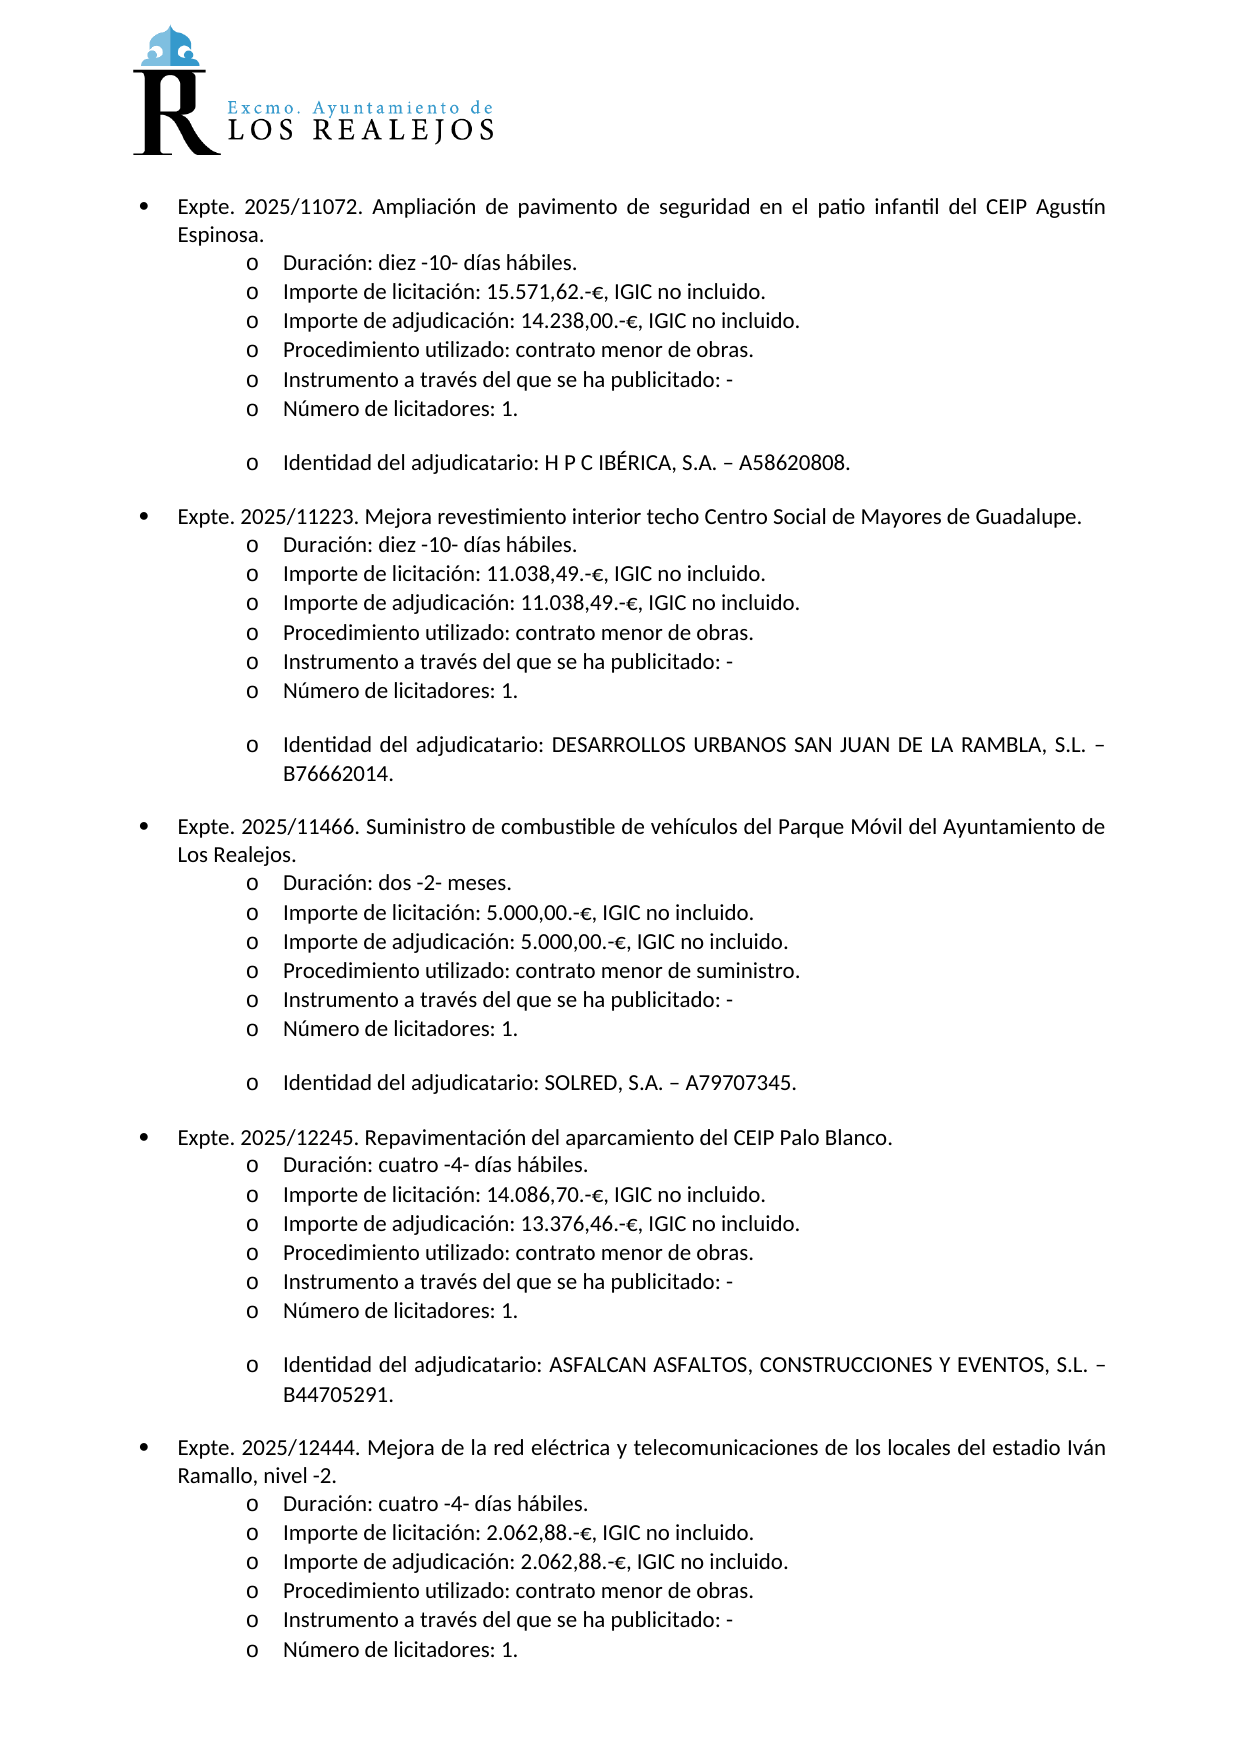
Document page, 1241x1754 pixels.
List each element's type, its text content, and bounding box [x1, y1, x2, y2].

list Expte. 2025/11466. Suministro de combustible de vehículos del Parque Móvil del Ayuntamiento de Los Realejos. [140, 812, 1107, 868]
list Expte. 2025/12245. Repavimentación del aparcamiento del CEIP Palo Blanco. [140, 1123, 1107, 1151]
list Importe de licitación: 14.086,70.-€, IGIC no incluido. [245, 1180, 1107, 1209]
list Procedimiento utilizado: contrato menor de obras. [245, 336, 1107, 365]
list Número de licitadores: 1. [245, 676, 1107, 705]
list Procedimiento utilizado: contrato menor de obras. [245, 618, 1107, 647]
list Duración: diez -10- días hábiles. [245, 530, 1107, 559]
list Identidad del adjudicatario: SOLRED, S.A. – A79707345. [245, 1068, 1107, 1098]
list Número de licitadores: 1. [245, 1014, 1107, 1043]
list Identidad del adjudicatario: DESARROLLOS URBANOS SAN JUAN DE LA RAMBLA, S.L. – B76662014. [245, 730, 1107, 787]
list Importe de licitación: 11.038,49.-€, IGIC no incluido. [245, 559, 1107, 588]
list Número de licitadores: 1. [245, 1296, 1107, 1326]
list Número de licitadores: 1. [245, 394, 1107, 423]
list Identidad del adjudicatario: ASFALCAN ASFALTOS, CONSTRUCCIONES Y EVENTOS, S.L. – B44705291. [245, 1351, 1107, 1408]
list Instrumento a través del que se ha publicitado: - [245, 647, 1107, 676]
list Instrumento a través del que se ha publicitado: - [245, 985, 1107, 1014]
list Instrumento a través del que se ha publicitado: - [245, 1267, 1107, 1296]
list Importe de adjudicación: 14.238,00.-€, IGIC no incluido. [245, 306, 1107, 336]
list Número de licitadores: 1. [245, 1635, 1107, 1664]
list Expte. 2025/12444. Mejora de la red eléctrica y telecomunicaciones de los locales del estadio Iván Ramallo, nivel -2. [140, 1433, 1107, 1489]
list Importe de licitación: 2.062,88.-€, IGIC no incluido. [245, 1518, 1107, 1547]
list Duración: diez -10- días hábiles. [245, 248, 1107, 277]
list Identidad del adjudicatario: H P C IBÉRICA, S.A. – A58620808. [245, 448, 1107, 477]
list Importe de adjudicación: 2.062,88.-€, IGIC no incluido. [245, 1547, 1107, 1576]
list Instrumento a través del que se ha publicitado: - [245, 1606, 1107, 1635]
list Procedimiento utilizado: contrato menor de obras. [245, 1576, 1107, 1606]
list Importe de licitación: 5.000,00.-€, IGIC no incluido. [245, 898, 1107, 927]
list Importe de adjudicación: 11.038,49.-€, IGIC no incluido. [245, 588, 1107, 618]
list Procedimiento utilizado: contrato menor de suministro. [245, 956, 1107, 985]
list Expte. 2025/11223. Mejora revestimiento interior techo Centro Social de Mayores de Guadalupe. [140, 502, 1107, 530]
list Procedimiento utilizado: contrato menor de obras. [245, 1238, 1107, 1267]
list Importe de licitación: 15.571,62.-€, IGIC no incluido. [245, 277, 1107, 306]
list Instrumento a través del que se ha publicitado: - [245, 365, 1107, 394]
list Duración: dos -2- meses. [245, 868, 1107, 898]
list Expte. 2025/11072. Ampliación de pavimento de seguridad en el patio infantil del CEIP Agustín Espinosa. [140, 192, 1107, 248]
list Duración: cuatro -4- días hábiles. [245, 1151, 1107, 1180]
list Duración: cuatro -4- días hábiles. [245, 1489, 1107, 1518]
list Importe de adjudicación: 5.000,00.-€, IGIC no incluido. [245, 927, 1107, 956]
list Importe de adjudicación: 13.376,46.-€, IGIC no incluido. [245, 1209, 1107, 1238]
